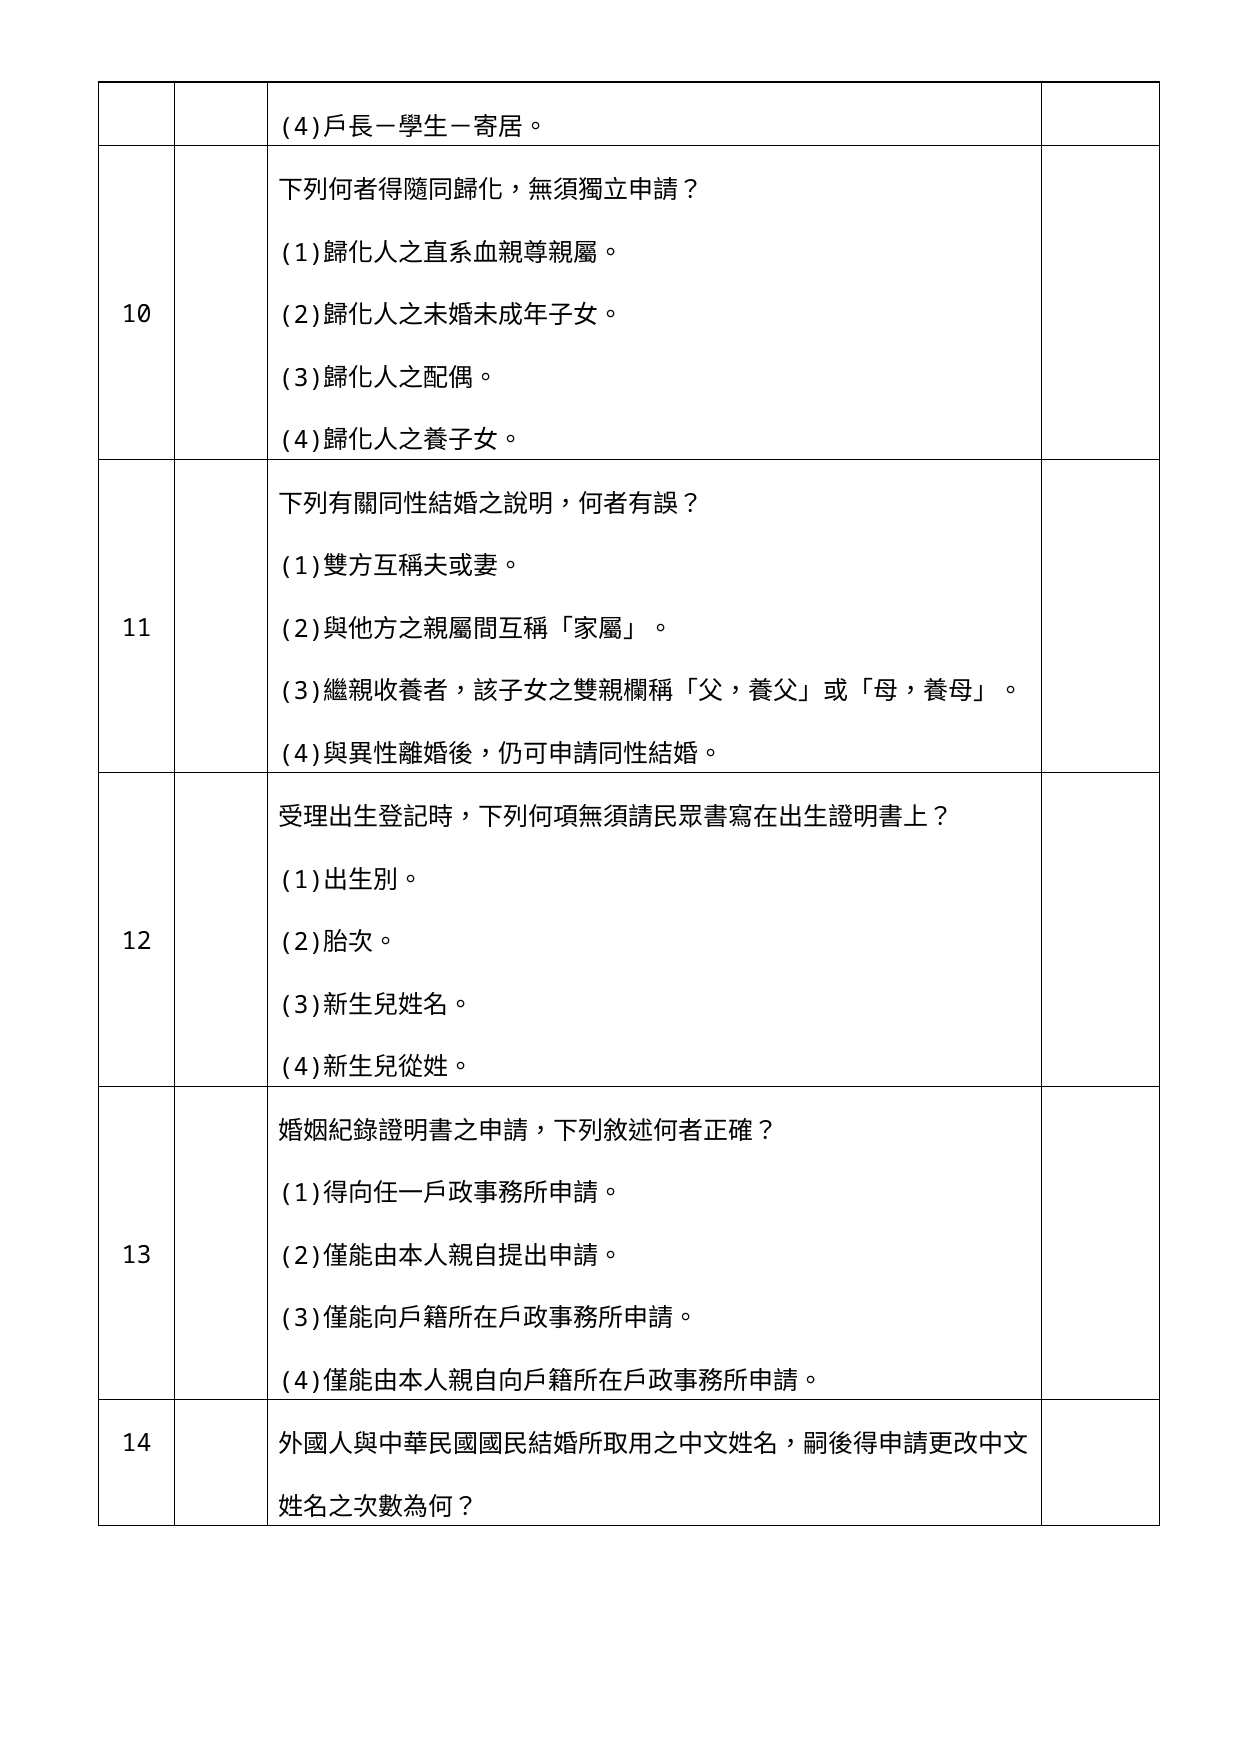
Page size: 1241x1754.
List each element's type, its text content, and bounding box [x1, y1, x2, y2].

table_cell [175, 460, 267, 772]
table_cell [1042, 460, 1159, 772]
table_cell [1042, 83, 1159, 145]
table_cell 12 [99, 773, 174, 1086]
table_cell [1042, 146, 1159, 458]
table_cell [1042, 1087, 1159, 1399]
table_cell 受理出生登記時，下列何項無須請民眾書寫在出生證明書上？ (1)出生別。 (2)胎次。 (3)新生兒姓名。 (4)新生兒從姓。 [268, 773, 1041, 1086]
table_cell 14 [99, 1400, 174, 1525]
table_cell [1042, 773, 1159, 1086]
table_cell 下列有關同性結婚之說明，何者有誤？ (1)雙方互稱夫或妻。 (2)與他方之親屬間互稱「家屬」。 (3)繼親收養者，該子女之雙親欄稱「父，養父」或「母，養母」。 (4)與異性離婚後，仍可申請同性結婚。 [268, 460, 1041, 772]
table_cell [175, 1400, 267, 1525]
table_cell [175, 83, 267, 145]
table_cell 13 [99, 1087, 174, 1399]
table_cell [175, 773, 267, 1086]
table_cell [1042, 1400, 1159, 1525]
table_cell 11 [99, 460, 174, 772]
table_cell (4)戶長－學生－寄居。 [268, 83, 1041, 145]
table_cell 下列何者得隨同歸化，無須獨立申請？ (1)歸化人之直系血親尊親屬。 (2)歸化人之未婚未成年子女。 (3)歸化人之配偶。 (4)歸化人之養子女。 [268, 146, 1041, 458]
table_cell [99, 83, 174, 145]
table_cell 婚姻紀錄證明書之申請，下列敘述何者正確？ (1)得向任一戶政事務所申請。 (2)僅能由本人親自提出申請。 (3)僅能向戶籍所在戶政事務所申請。 (4)僅能由本人親自向戶籍所在戶政事務所申請。 [268, 1087, 1041, 1399]
table_cell [175, 146, 267, 458]
table_cell [175, 1087, 267, 1399]
table_cell 外國人與中華民國國民結婚所取用之中文姓名，嗣後得申請更改中文姓名之次數為何？ [268, 1400, 1041, 1525]
table_cell 10 [99, 146, 174, 458]
